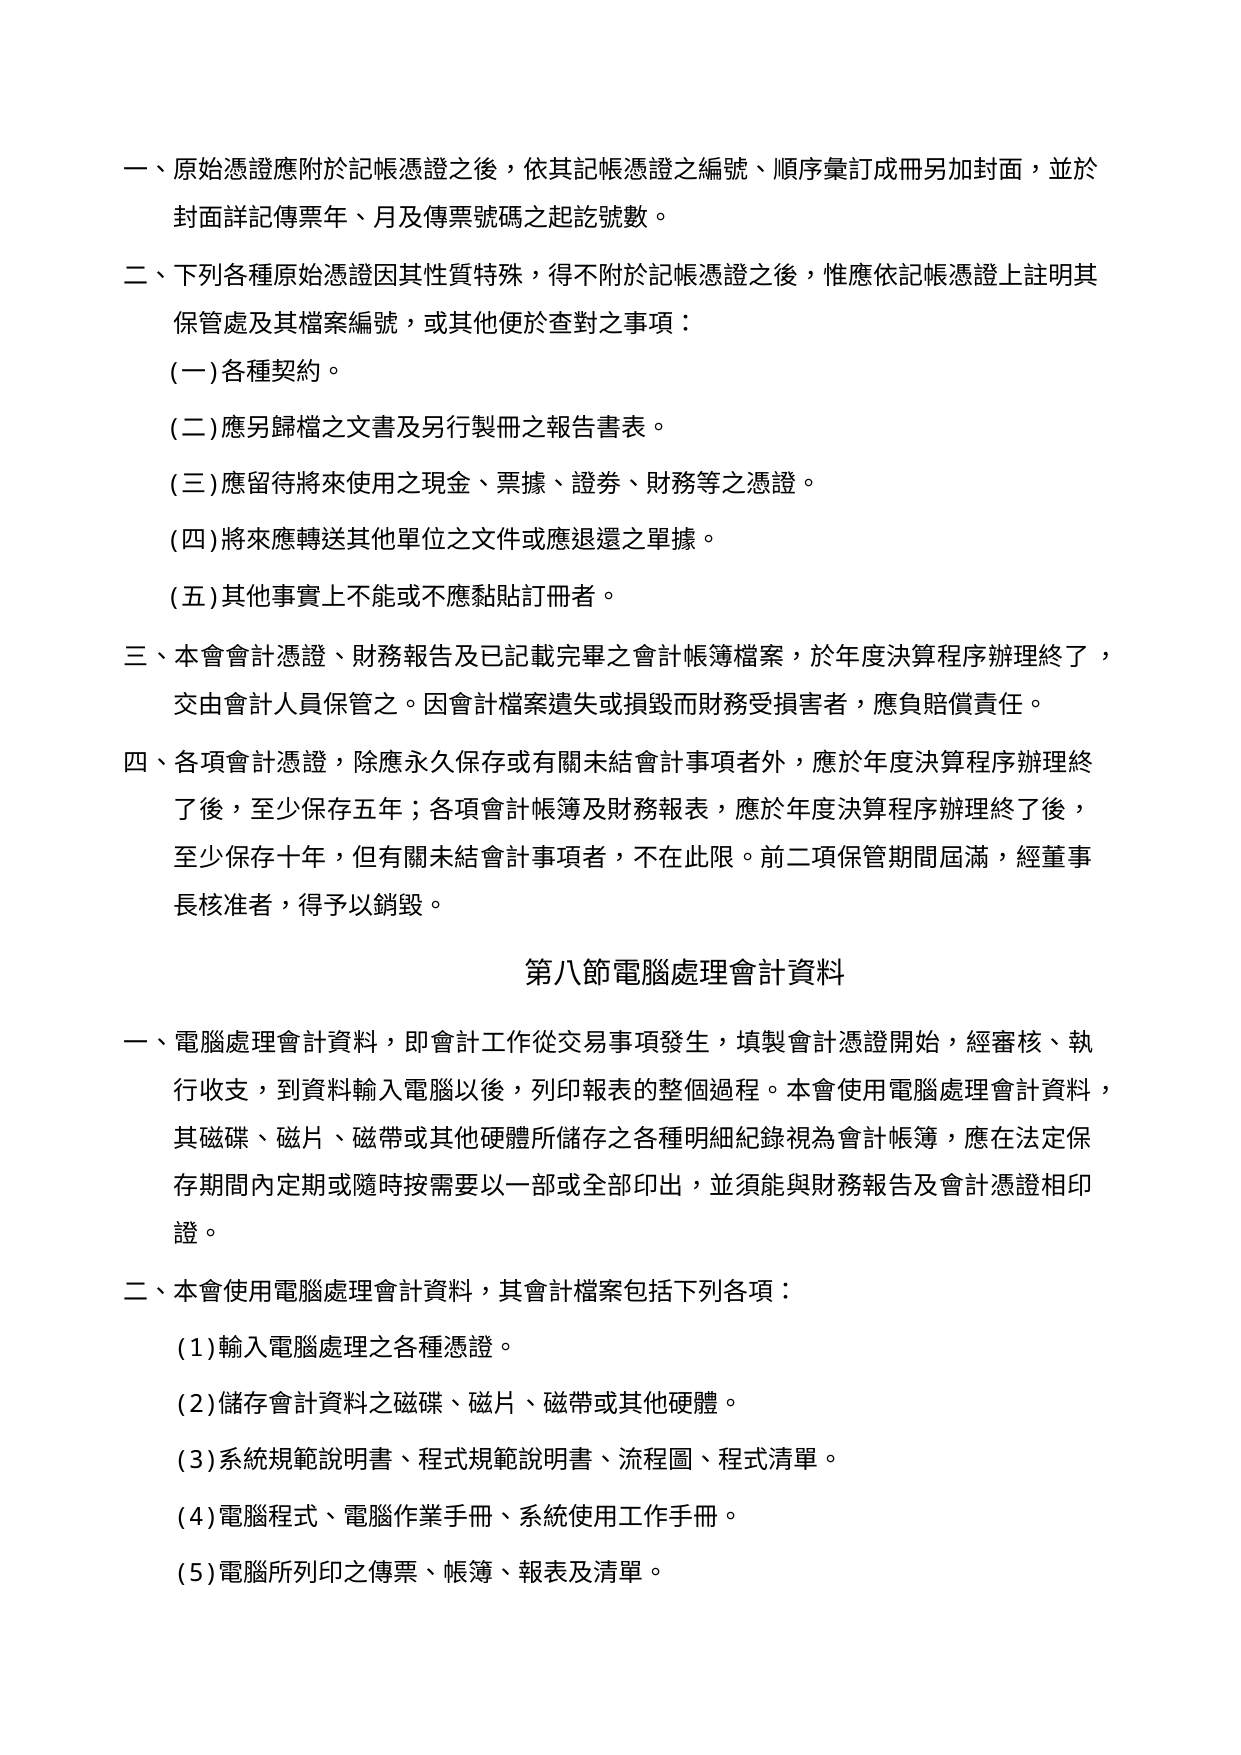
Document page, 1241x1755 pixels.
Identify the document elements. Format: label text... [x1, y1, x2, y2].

text 一、原始憑證應附於記帳憑證之後，依其記帳憑證之編號、順序彙訂成冊另加封面，並於封面詳記傳票年、月及傳票號碼之起訖號數。 [124, 150, 1116, 234]
text (3)系統規範說明書、程式規範說明書、流程圖、程式清單。 [174, 1440, 903, 1476]
subtitle 第八節電腦處理會計資料 [124, 950, 1128, 992]
text (二)應另歸檔之文書及另行製冊之報告書表。 [166, 407, 1118, 444]
text 四、各項會計憑證，除應永久保存或有關未結會計事項者外，應於年度決算程序辦理終了後，至少保存五年；各項會計帳簿及財務報表，應於年度決算程序辦理終了後，至少保存十年，但有關未結會計事項者，不在此限。前二項保管期間屆滿，經董事長核准者，得予以銷毀。 [124, 742, 1093, 922]
text (4)電腦程式、電腦作業手冊、系統使用工作手冊。 [174, 1496, 903, 1532]
text (5)電腦所列印之傳票、帳簿、報表及清單。 [174, 1552, 903, 1588]
text 二、本會使用電腦處理會計資料，其會計檔案包括下列各項： [124, 1272, 903, 1308]
text (一)各種契約。 [166, 351, 1118, 388]
text 二、下列各種原始憑證因其性質特殊，得不附於記帳憑證之後，惟應依記帳憑證上註明其保管處及其檔案編號，或其他便於查對之事項： [124, 256, 1116, 340]
text (五)其他事實上不能或不應黏貼訂冊者。 [166, 576, 1118, 612]
text 三、本會會計憑證、財務報告及已記載完畢之會計帳簿檔案，於年度決算程序辦理終了，交由會計人員保管之。因會計檔案遺失或損毀而財務受損害者，應負賠償責任。 [124, 636, 1093, 721]
text 一、電腦處理會計資料，即會計工作從交易事項發生，填製會計憑證開始，經審核、執行收支，到資料輸入電腦以後，列印報表的整個過程。本會使用電腦處理會計資料，其磁碟、磁片、磁帶或其他硬體所儲存之各種明細紀錄視為會計帳簿，應在法定保存期間內定期或隨時按需要以一部或全部印出，並須能與財務報告及會計憑證相印證。 [124, 1022, 1093, 1250]
text (三)應留待將來使用之現金、票據、證劵、財務等之憑證。 [166, 464, 1118, 500]
text (四)將來應轉送其他單位之文件或應退還之單據。 [166, 520, 1118, 556]
text (1)輸入電腦處理之各種憑證。 [174, 1328, 903, 1364]
text (2)儲存會計資料之磁碟、磁片、磁帶或其他硬體。 [174, 1384, 903, 1420]
